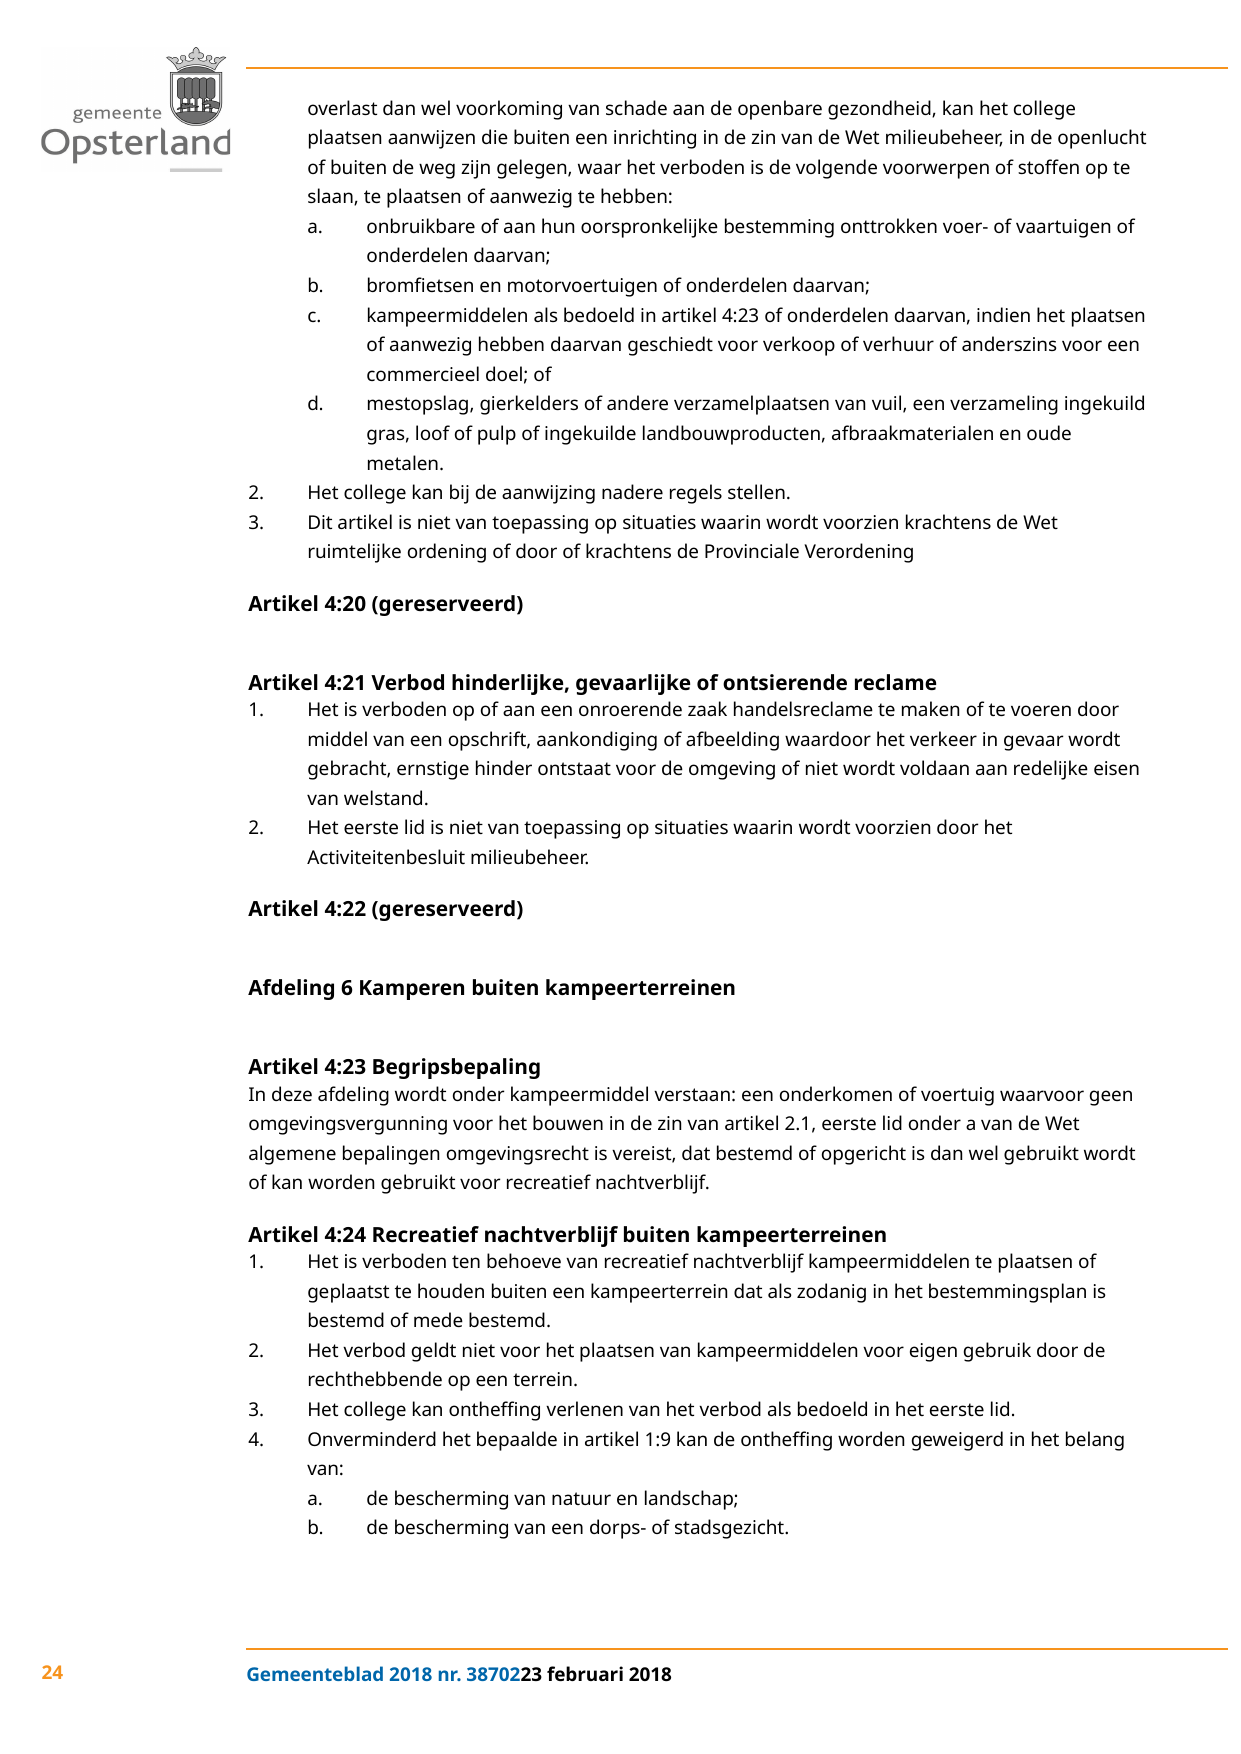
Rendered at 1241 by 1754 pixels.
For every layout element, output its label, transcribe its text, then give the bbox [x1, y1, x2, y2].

list de bescherming van een dorps- of stadsgezicht. [307, 1514, 1152, 1540]
list Het verbod geldt niet voor het plaatsen van kampeermiddelen voor eigen gebruik door de rechthebbende op een terrein. [248, 1337, 1152, 1392]
list kampeermiddelen als bedoeld in artikel 4:23 of onderdelen daarvan, indien het plaatsen of aanwezig hebben daarvan geschiedt voor verkoop of verhuur of anderszins voor een commercieel doel; of [307, 302, 1152, 387]
text In deze afdeling wordt onder kampeermiddel verstaan: een onderkomen of voertuig waarvoor geen omgevingsvergunning voor het bouwen in de zin van artikel 2.1, eerste lid onder a van de Wet algemene bepalingen omgevingsrecht is vereist, dat bestemd of opgericht is dan wel gebruikt wordt of kan worden gebruikt voor recreatief nachtverblijf. [248, 1081, 1152, 1195]
list Het is verboden ten behoeve van recreatief nachtverblijf kampeermiddelen te plaatsen of geplaatst te houden buiten een kampeerterrein dat als zodanig in het bestemmingsplan is bestemd of mede bestemd. [248, 1248, 1152, 1333]
text Artikel 4:20 (gereserveerd) [248, 589, 1152, 617]
list Dit artikel is niet van toepassing op situaties waarin wordt voorzien krachtens de Wet ruimtelijke ordening of door of krachtens de Provinciale Verordening [248, 509, 1152, 564]
list onbruikbare of aan hun oorspronkelijke bestemming onttrokken voer- of vaartuigen of onderdelen daarvan; [307, 213, 1152, 268]
text Artikel 4:24 Recreatief nachtverblijf buiten kampeerterreinen [248, 1220, 1152, 1248]
text Afdeling 6 Kamperen buiten kampeerterreinen [248, 973, 1152, 1002]
text Artikel 4:23 Begripsbepaling [248, 1052, 1152, 1081]
list bromfietsen en motorvoertuigen of onderdelen daarvan; [307, 272, 1152, 298]
picture [41, 47, 231, 172]
text Artikel 4:21 Verbod hinderlijke, gevaarlijke of ontsierende reclame [248, 668, 1152, 696]
list de bescherming van natuur en landschap; [307, 1485, 1152, 1511]
list Onverminderd het bepaalde in artikel 1:9 kan de ontheffing worden geweigerd in het belang van: [248, 1426, 1152, 1481]
list Het eerste lid is niet van toepassing op situaties waarin wordt voorzien door het Activiteitenbesluit milieubeheer. [248, 814, 1152, 870]
list Het college kan ontheffing verlenen van het verbod als bedoeld in het eerste lid. [248, 1396, 1152, 1422]
text Artikel 4:22 (gereserveerd) [248, 894, 1152, 923]
list overlast dan wel voorkoming van schade aan de openbare gezondheid, kan het college plaatsen aanwijzen die buiten een inrichting in de zin van de Wet milieubeheer, in de openlucht of buiten de weg zijn gelegen, waar het verboden is de volgende voorwerpen of stoffen op te slaan, te plaatsen of aanwezig te hebben: [248, 95, 1152, 209]
list Het college kan bij de aanwijzing nadere regels stellen. [248, 479, 1152, 505]
list mestopslag, gierkelders of andere verzamelplaatsen van vuil, een verzameling ingekuild gras, loof of pulp of ingekuilde landbouwproducten, afbraakmaterialen en oude metalen. [307, 391, 1152, 476]
list Het is verboden op of aan een onroerende zaak handelsreclame te maken of te voeren door middel van een opschrift, aankondiging of afbeelding waardoor het verkeer in gevaar wordt gebracht, ernstige hinder ontstaat voor de omgeving of niet wordt voldaan aan redelijke eisen van welstand. [248, 696, 1152, 811]
